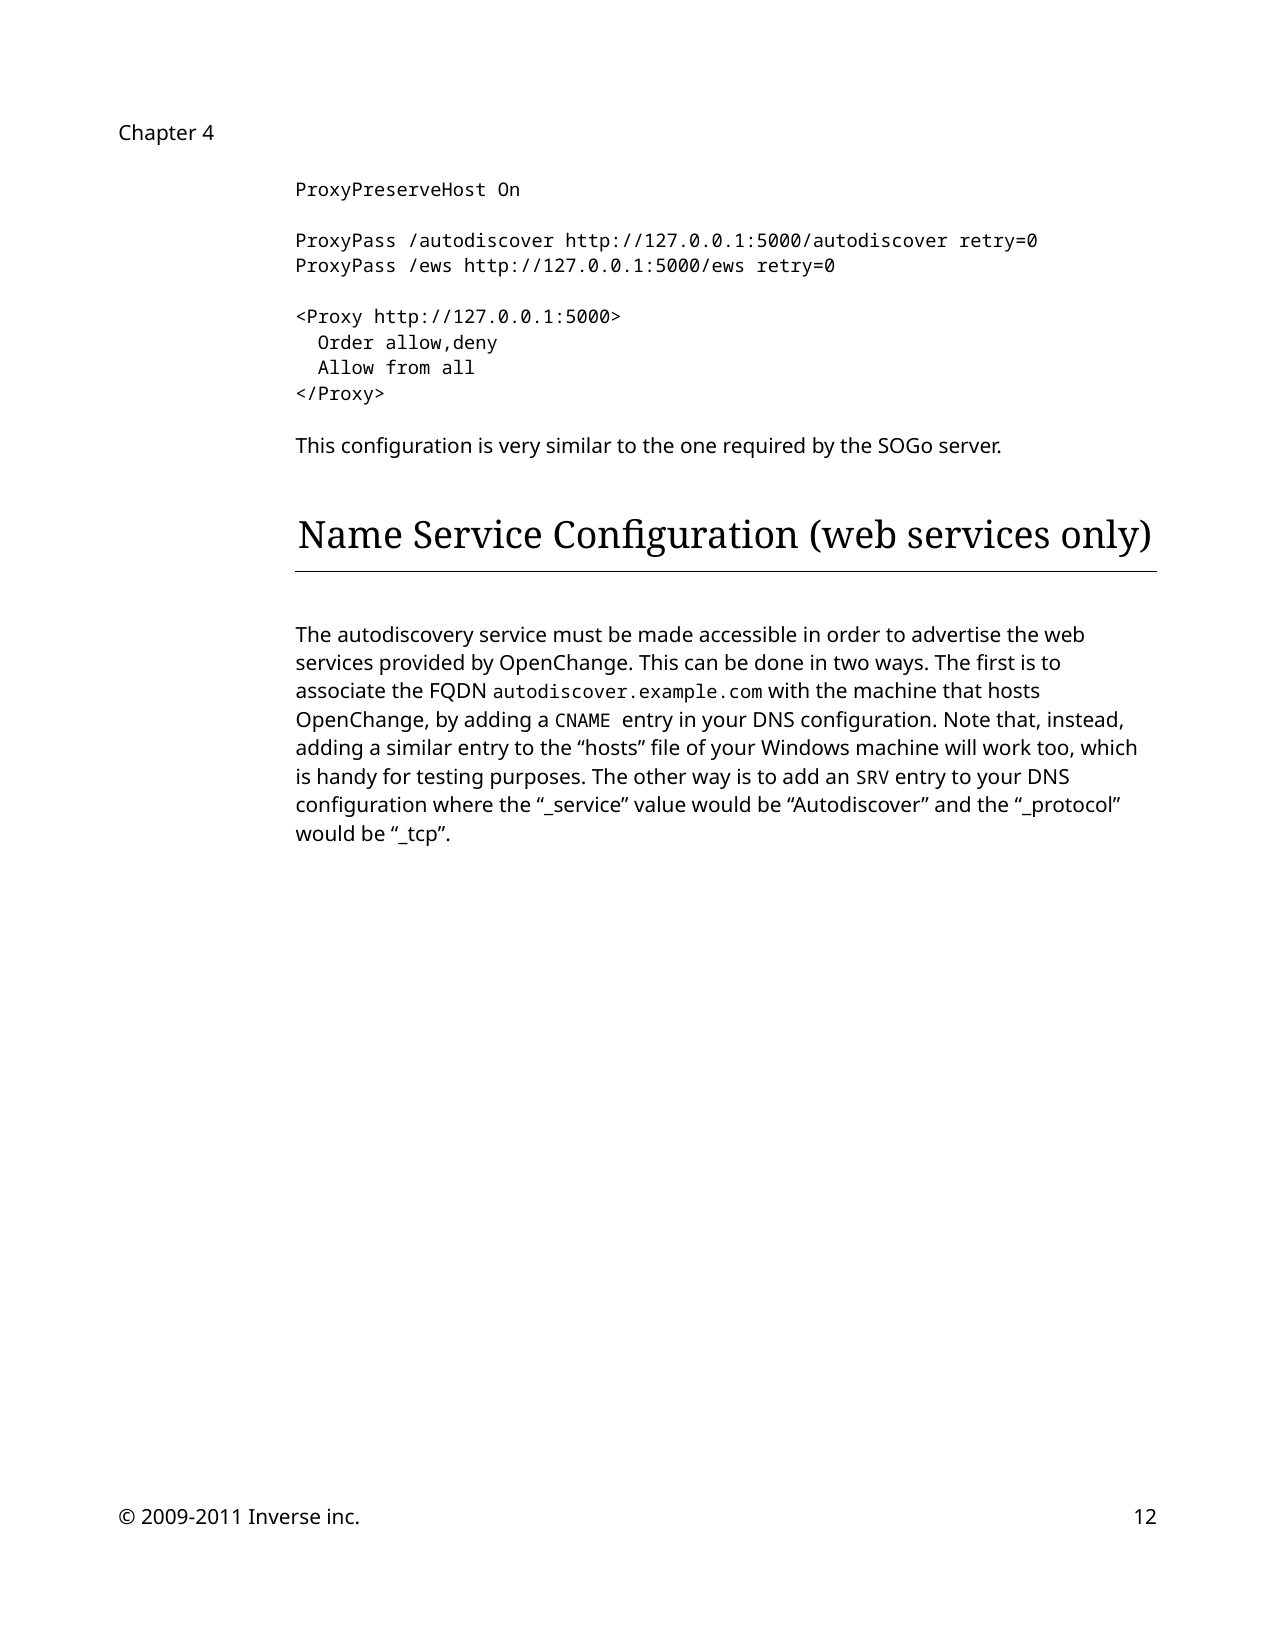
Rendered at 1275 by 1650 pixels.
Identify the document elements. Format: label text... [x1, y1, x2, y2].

text ProxyPass /ews http://127.0.0.1:5000/ews retry=0 [295, 253, 1157, 278]
text Order allow,deny [295, 329, 1157, 355]
subtitle Name Service Configuration (web services only) [295, 508, 1157, 571]
text ProxyPass /autodiscover http://127.0.0.1:5000/autodiscover retry=0 [295, 227, 1157, 253]
text <Proxy http://127.0.0.1:5000> [295, 304, 1157, 329]
text The autodiscovery service must be made accessible in order to advertise the web services provided by OpenChange. This can be done in two ways. The first is to associate the FQDN autodiscover.example.com with the machine that hosts OpenChange, by adding a CNAME entry in your DNS configuration. Note that, instead, adding a similar entry to the “hosts” file of your Windows machine will work too, which is handy for testing purposes. The other way is to add an SRV entry to your DNS configuration where the “_service” value would be “Autodiscover” and the “_protocol” would be “_tcp”. [295, 620, 1157, 847]
text </Proxy> [295, 380, 1157, 406]
text This configuration is very similar to the one required by the SOGo server. [295, 431, 1157, 460]
text Allow from all [295, 355, 1157, 380]
text ProxyPreserveHost On [295, 176, 1157, 202]
